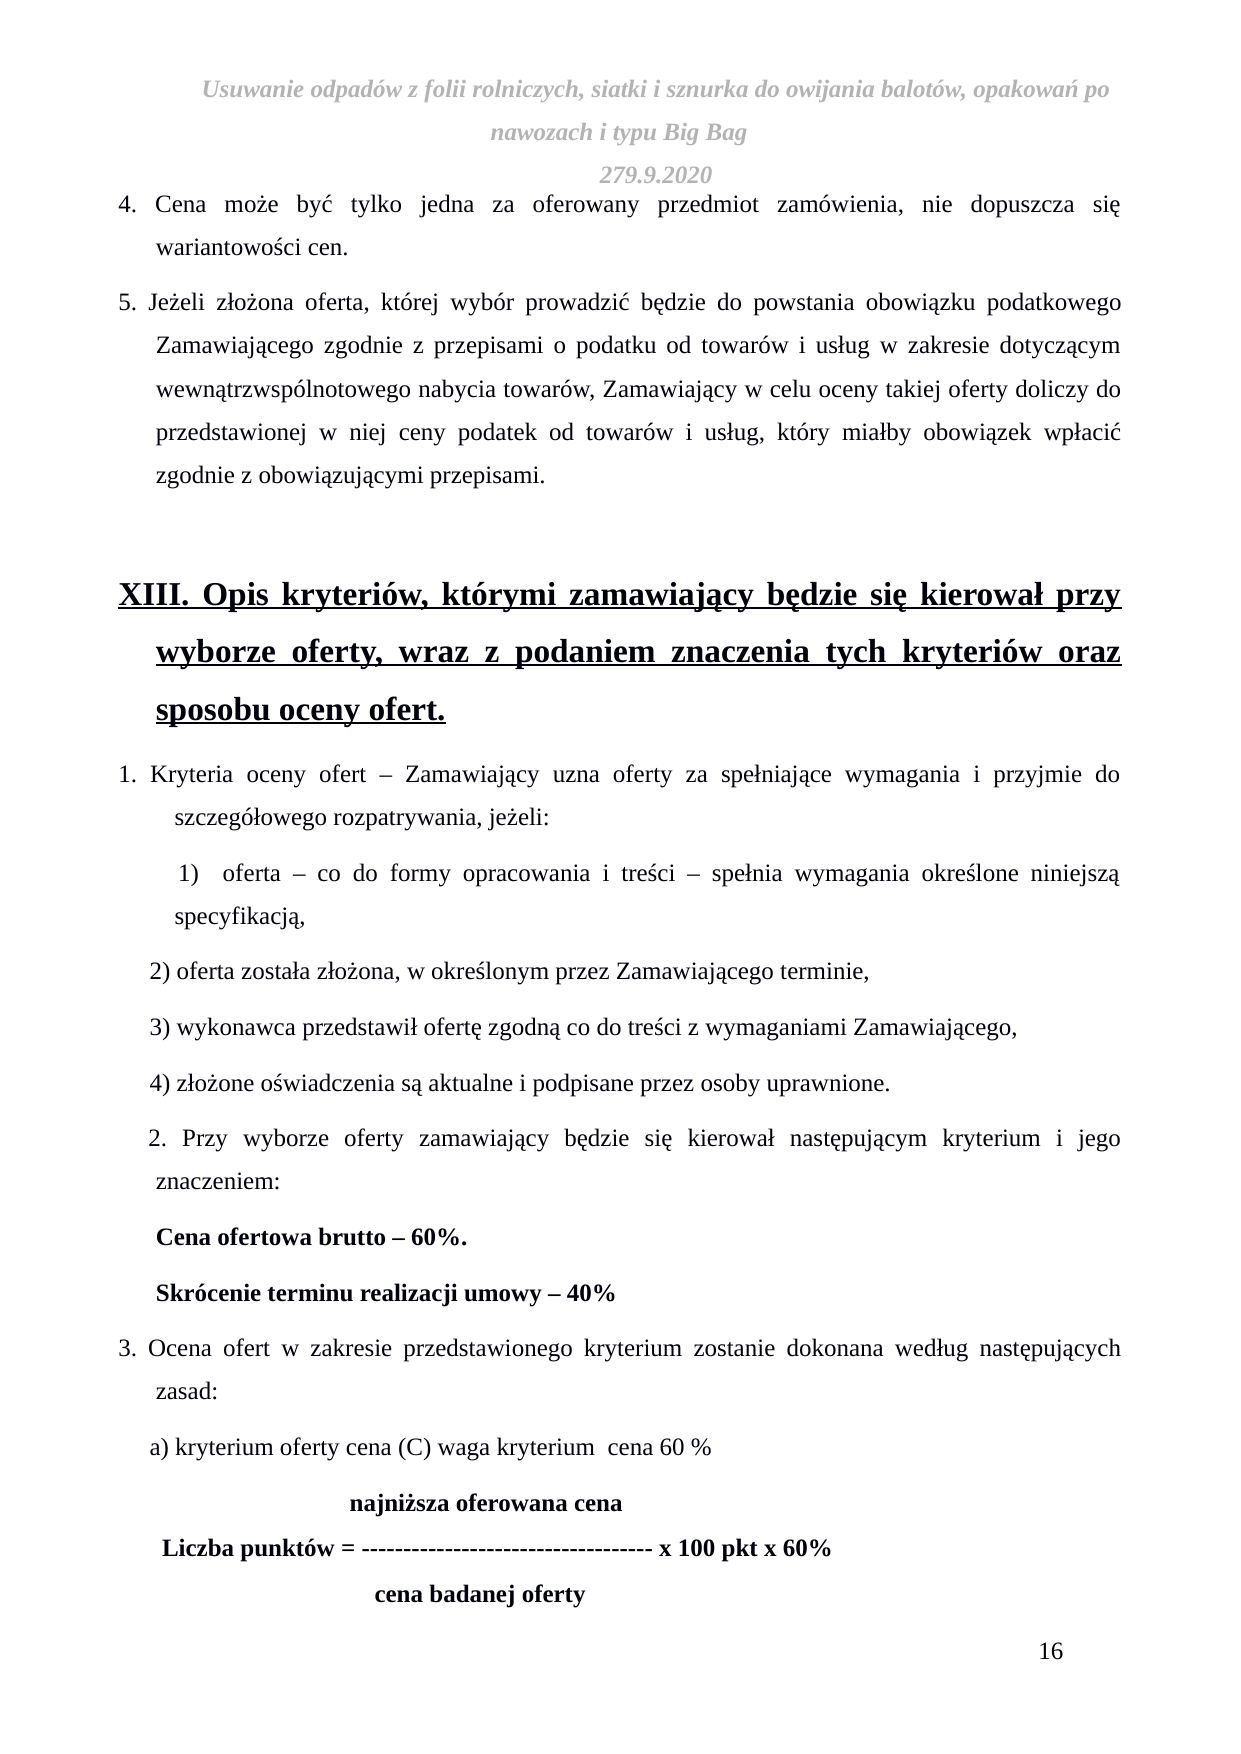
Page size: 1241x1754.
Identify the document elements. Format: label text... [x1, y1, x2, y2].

text Liczba punktów = ----------------------------------- x 100 pkt x 60% [118, 1533, 1122, 1562]
text 4. Cena może być tylko jedna za oferowany przedmiot zamówienia, nie dopuszcza się wariantowości cen. [118, 189, 1122, 261]
text 3. Ocena ofert w zakresie przedstawionego kryterium zostanie dokonana według następujących zasad: [118, 1333, 1122, 1405]
text 3) wykonawca przedstawił ofertę zgodną co do treści z wymaganiami Zamawiającego, [118, 1012, 1122, 1041]
text 2) oferta została złożona, w określonym przez Zamawiającego terminie, [118, 956, 1122, 985]
text Skrócenie terminu realizacji umowy – 40% [118, 1278, 1122, 1306]
text 5. Jeżeli złożona oferta, której wybór prowadzić będzie do powstania obowiązku podatkowego Zamawiającego zgodnie z przepisami o podatku od towarów i usług w zakresie dotyczącym wewnątrzwspólnotowego nabycia towarów, Zamawiający w celu oceny takiej oferty doliczy do przedstawionej w niej ceny podatek od towarów i usług, który miałby obowiązek wpłacić zgodnie z obowiązującymi przepisami. [118, 287, 1122, 489]
text 2. Przy wyborze oferty zamawiający będzie się kierował następującym kryterium i jego znaczeniem: [118, 1123, 1122, 1195]
text 1. Kryteria oceny ofert – Zamawiający uzna oferty za spełniające wymagania i przyjmie do szczegółowego rozpatrywania, jeżeli: [118, 759, 1122, 831]
text cena badanej oferty [118, 1579, 1122, 1607]
text a) kryterium oferty cena (C) waga kryterium cena 60 % [118, 1432, 1122, 1461]
text wyborze oferty, wraz z podaniem znaczenia tych kryteriów oraz sposobu oceny ofert. [118, 609, 1122, 727]
text 1) oferta – co do formy opracowania i treści – spełnia wymagania określone niniejszą specyfikacją, [118, 858, 1122, 929]
text Cena ofertowa brutto – 60%. [118, 1222, 1122, 1251]
text XIII. Opis kryteriów, którymi zamawiający będzie się kierował przy [118, 574, 1122, 607]
text 4) złożone oświadczenia są aktualne i podpisane przez osoby uprawnione. [118, 1068, 1122, 1096]
text najniższa oferowana cena [118, 1488, 1122, 1516]
